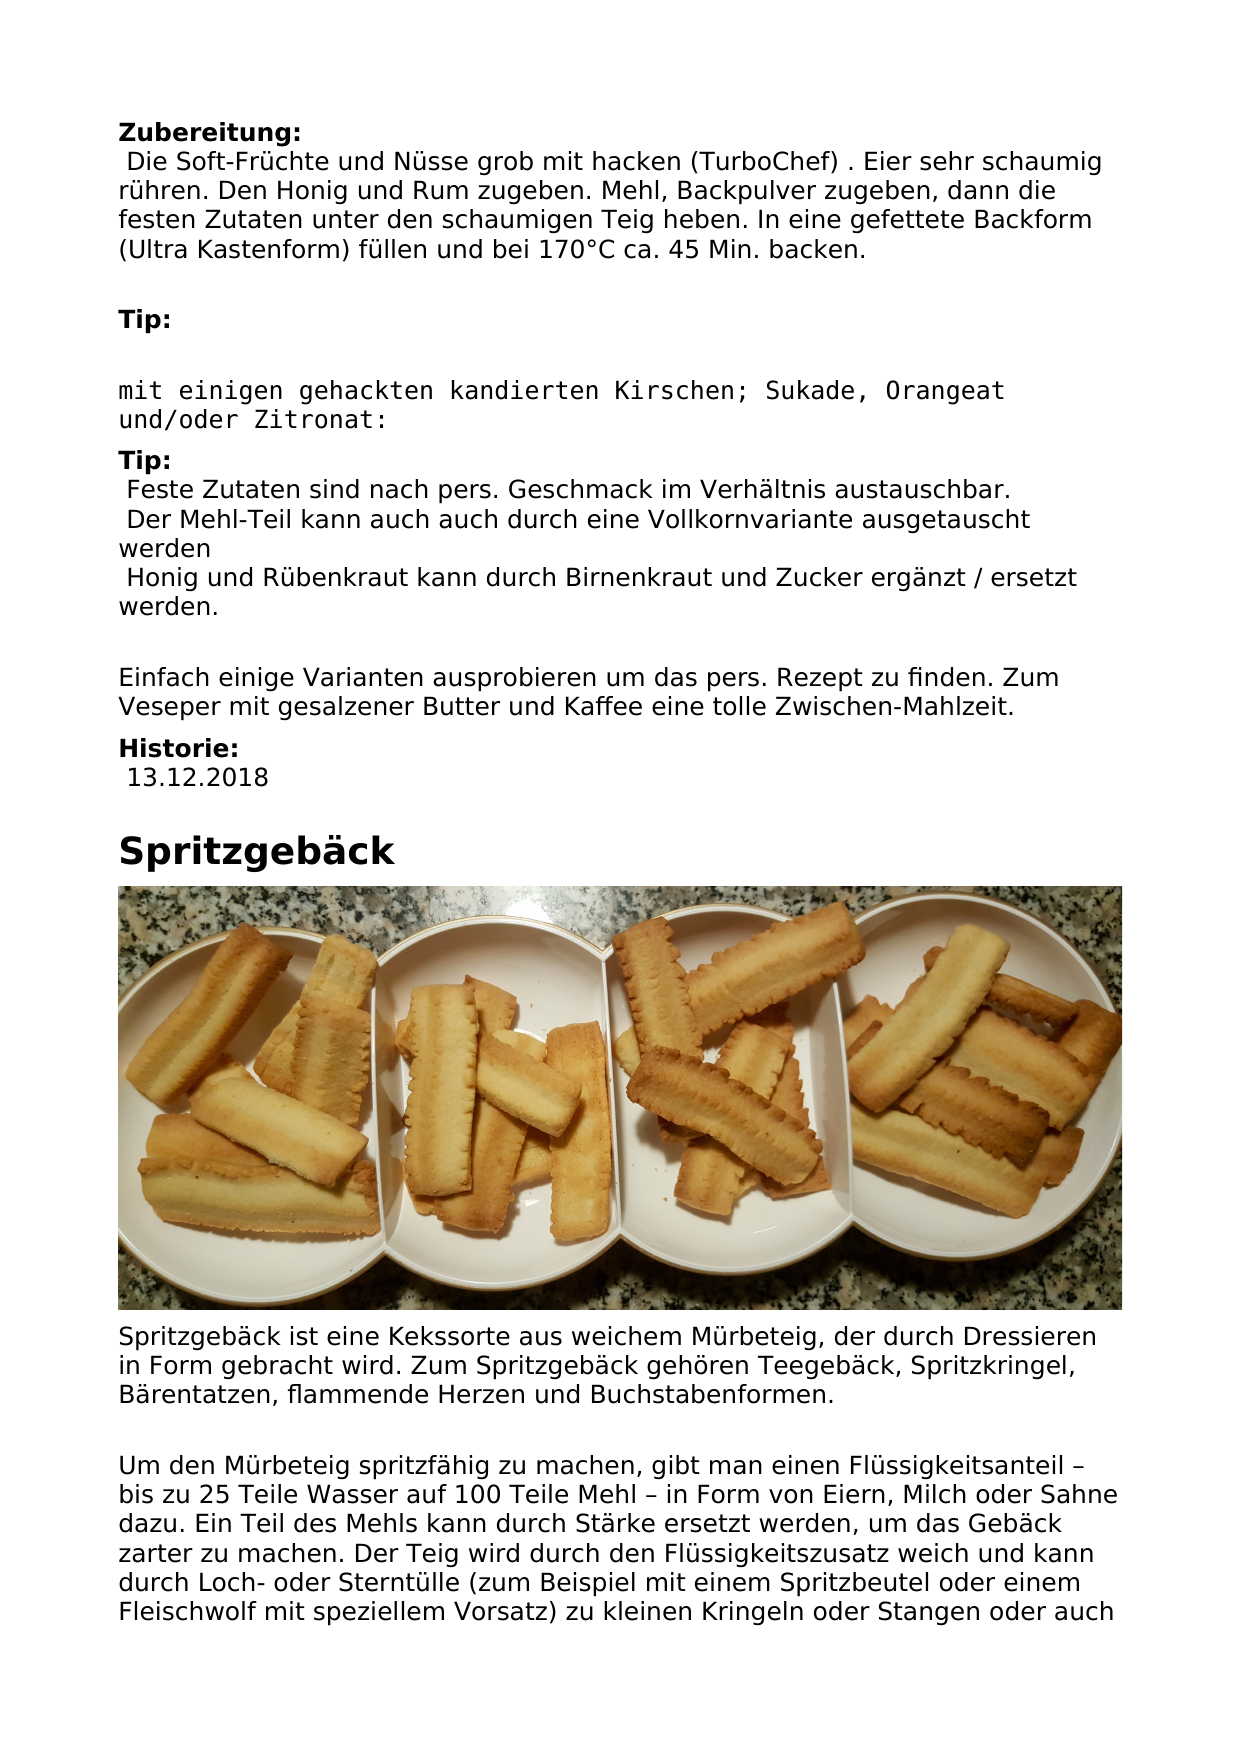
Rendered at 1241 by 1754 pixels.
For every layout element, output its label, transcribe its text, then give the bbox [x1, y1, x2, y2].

text Einfach einige Varianten ausprobieren um das pers. Rezept zu finden. Zum Veseper mit gesalzener Butter und Kaffee eine tolle Zwischen-Mahlzeit. [118, 663, 1122, 722]
text mit einigen gehackten kandierten Kirschen; Sukade, Orangeat und/oder Zitronat: [118, 376, 1122, 435]
text Zubereitung: Die Soft-Früchte und Nüsse grob mit hacken (TurboChef) . Eier sehr schaumig rühren. Den Honig und Rum zugeben. Mehl, Backpulver zugeben, dann die festen Zutaten unter den schaumigen Teig heben. In eine gefettete Backform (Ultra Kastenform) füllen und bei 170°C ca. 45 Min. backen. [118, 118, 1122, 293]
text Spritzgebäck ist eine Kekssorte aus weichem Mürbeteig, der durch Dressieren in Form gebracht wird. Zum Spritzgebäck gehören Teegebäck, Spritzkringel, Bärentatzen, flammende Herzen und Buchstabenformen. [118, 1322, 1122, 1439]
text Tip: Feste Zutaten sind nach pers. Geschmack im Verhältnis austauschbar. Der Mehl-Teil kann auch auch durch eine Vollkornvariante ausgetauscht werden Honig und Rübenkraut kann durch Birnenkraut und Zucker ergänzt / ersetzt werden. [118, 447, 1122, 651]
subtitle Spritzgebäck [118, 830, 1122, 873]
text Um den Mürbeteig spritzfähig zu machen, gibt man einen Flüssigkeitsanteil – bis zu 25 Teile Wasser auf 100 Teile Mehl – in Form von Eiern, Milch oder Sahne dazu. Ein Teil des Mehls kann durch Stärke ersetzt werden, um das Gebäck zarter zu machen. Der Teig wird durch den Flüssigkeitszusatz weich und kann durch Loch- oder Sterntülle (zum Beispiel mit einem Spritzbeutel oder einem Fleischwolf mit speziellem Vorsatz) zu kleinen Kringeln oder Stangen oder auch [118, 1451, 1122, 1626]
text Historie: 13.12.2018 [118, 734, 1122, 792]
text Tip: [118, 306, 1122, 364]
picture [118, 886, 1123, 1310]
